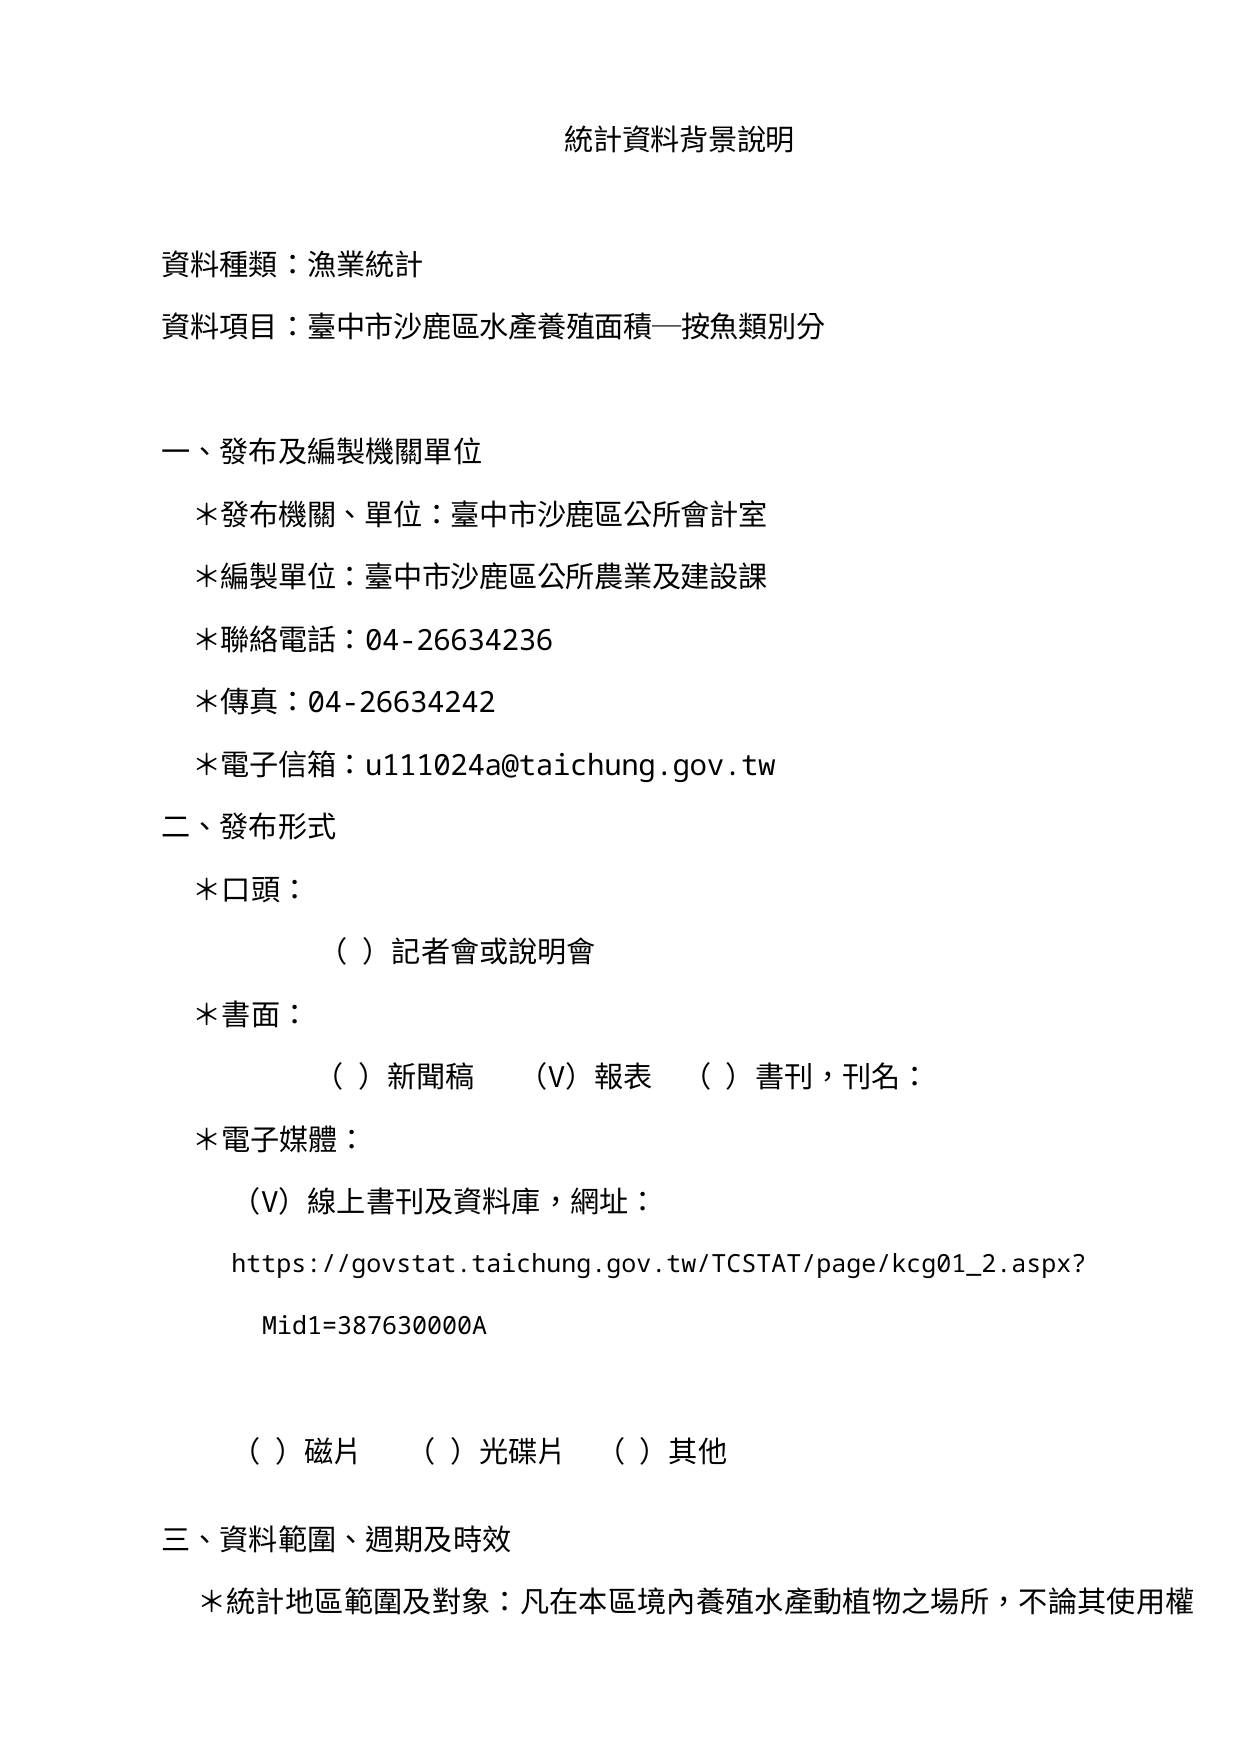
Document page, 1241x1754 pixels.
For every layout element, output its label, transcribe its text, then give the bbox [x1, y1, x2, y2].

table_header 統計資料背景說明 資料種類：漁業統計 資料項目：臺中市沙鹿區水產養殖面積─按魚類別分 一、發布及編製機關單位 ＊發布機關、單位：臺中市沙鹿區公所會計室 ＊編製單位：臺中市沙鹿區公所農業及建設課 ＊聯絡電話：04-26634236 ＊傳真：04-26634242 ＊電子信箱：u111024a@taichung.gov.tw 二、發布形式 口頭： （ ）記者會或說明會 書面： （ ）新聞稿 （V）報表 （ ）書刊，刊名： ＊電子媒體： （V）線上書刊及資料庫，網址： https://govstat.taichung.gov.tw/TCSTAT/page/kcg01_2.aspx?Mid1=387630000A （ ）磁片 （ ）光碟片 （ ）其他 三、資料範圍、週期及時效 ＊統計地區範圍及對象：凡在本區境內養殖水產動植物之場所，不論其使用權 [150, 96, 1209, 1621]
